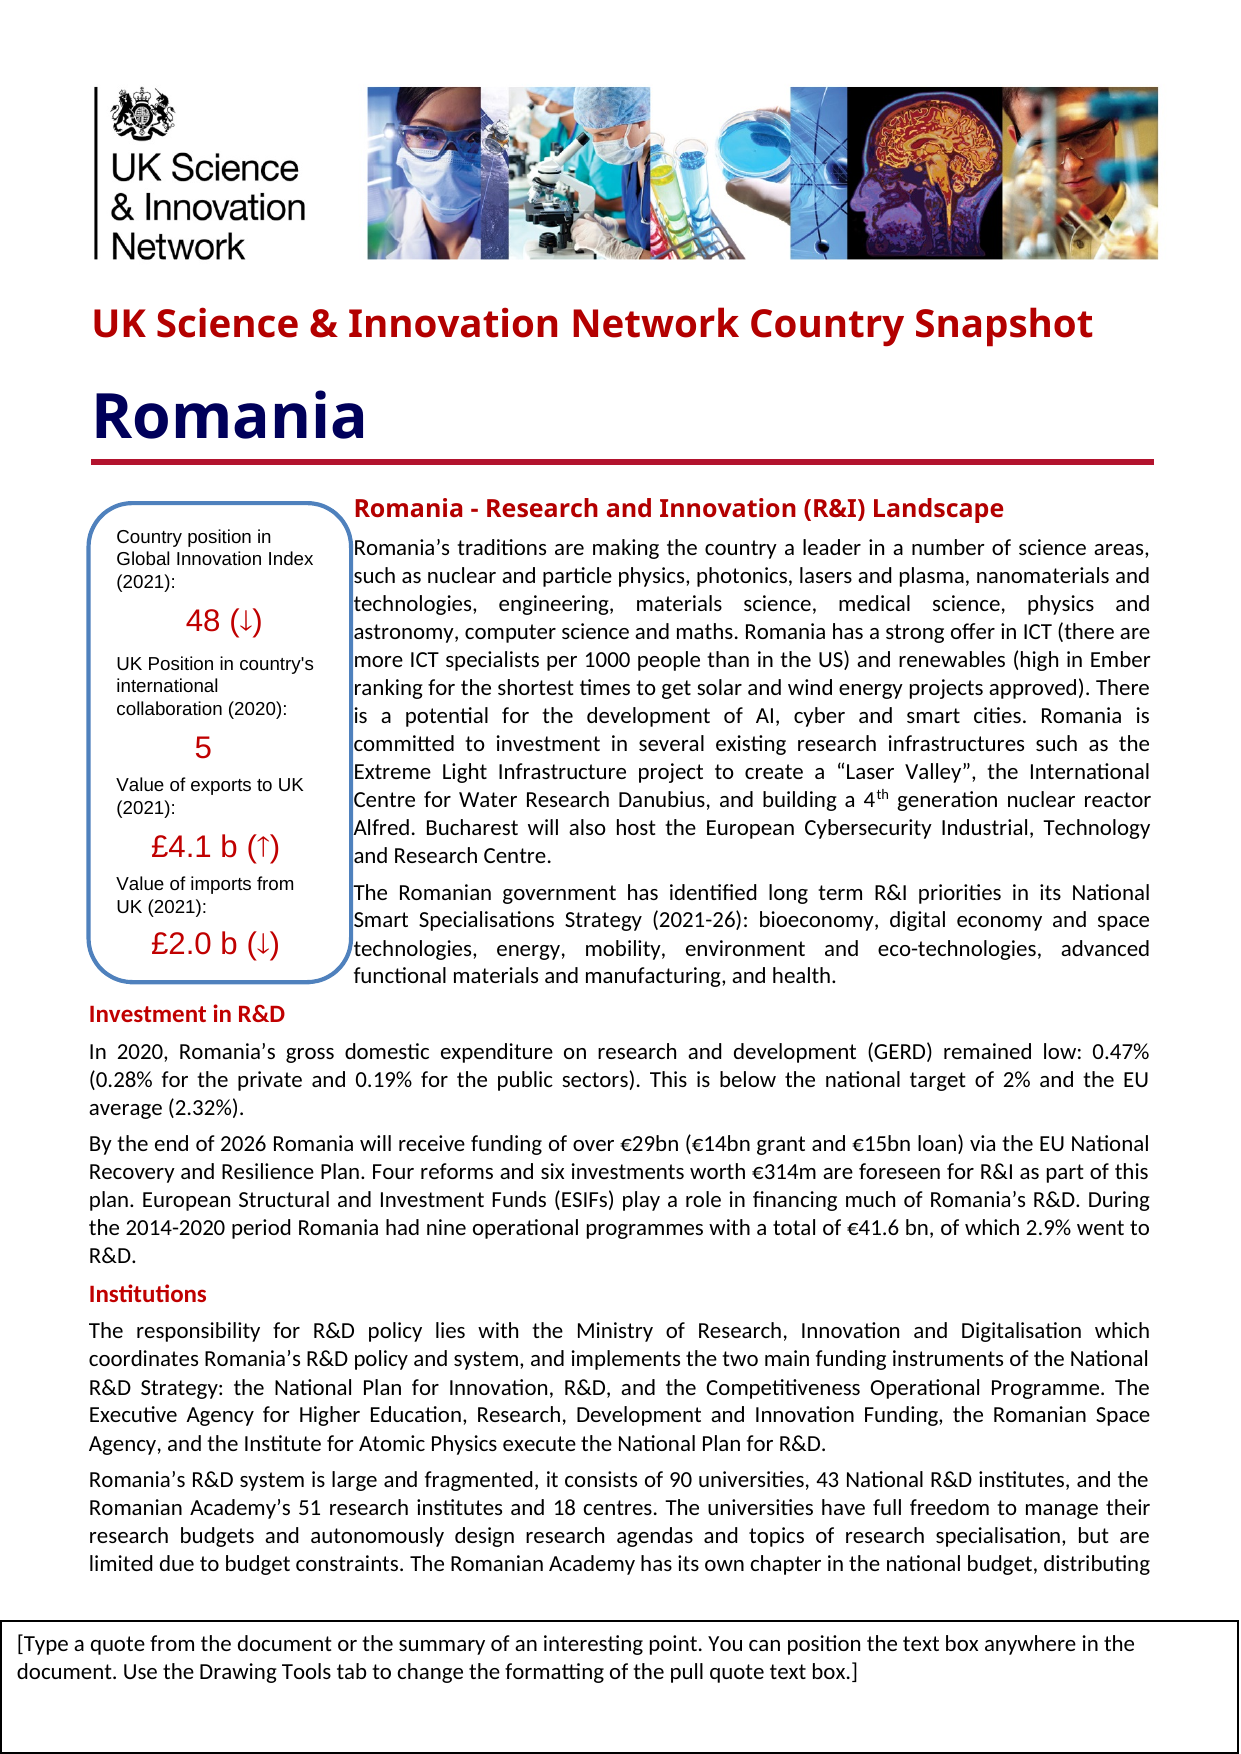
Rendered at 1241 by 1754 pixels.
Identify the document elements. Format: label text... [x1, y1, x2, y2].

text The Romanian government has identified long term R&I priorities in its National Smart Specialisations Strategy (2021-26): bioeconomy, digital economy and space technologies, energy, mobility, environment and eco-technologies, advanced functional materials and manufacturing, and health. [89, 878, 1152, 990]
text Romania’s R&D system is large and fragmented, it consists of 90 universities, 43 National R&D institutes, and the Romanian Academy’s 51 research institutes and 18 centres. The universities have full freedom to manage their research budgets and autonomously design research agendas and topics of research specialisation, but are limited due to budget constraints. The Romanian Academy has its own chapter in the national budget, distributing [89, 1465, 1152, 1577]
text By the end of 2026 Romania will receive funding of over €29bn (€14bn grant and €15bn loan) via the EU National Recovery and Resilience Plan. Four reforms and six investments worth €314m are foreseen for R&I as part of this plan. European Structural and Investment Funds (ESIFs) play a role in financing much of Romania’s R&D. During the 2014-2020 period Romania had nine operational programmes with a total of €41.6 bn, of which 2.9% went to R&D. [89, 1129, 1152, 1269]
text Romania - Research and Innovation (R&I) Landscape [89, 491, 1152, 525]
subtitle Institutions [89, 1278, 1152, 1308]
text Romania [91, 372, 1154, 459]
text Romania’s traditions are making the country a leader in a number of science areas, such as nuclear and particle physics, photonics, lasers and plasma, nanomaterials and technologies, engineering, materials science, medical science, physics and astronomy, computer science and maths. Romania has a strong offer in ICT (there are more ICT specialists per 1000 people than in the US) and renewables (high in Ember ranking for the shortest times to get solar and wind energy projects approved). There is a potential for the development of AI, cyber and smart cities. Romania is committed to investment in several existing research infrastructures such as the Extreme Light Infrastructure project to create a “Laser Valley”, the International Centre for Water Research Danubius, and building a 4th generation nuclear reactor Alfred. Bucharest will also host the European Cybersecurity Industrial, Technology and Research Centre. [352, 533, 1152, 869]
text [Type a quote from the document or the summary of an interesting point. You can position the text box anywhere in the document. Use the Drawing Tools tab to change the formatting of the pull quote text box.] [17, 1629, 1222, 1685]
text In 2020, Romania’s gross domestic expenditure on research and development (GERD) remained low: 0.47% (0.28% for the private and 0.19% for the public sectors). This is below the national target of 2% and the EU average (2.32%). [89, 1037, 1152, 1121]
text The responsibility for R&D policy lies with the Ministry of Research, Innovation and Digitalisation which coordinates Romania’s R&D policy and system, and implements the two main funding instruments of the National R&D Strategy: the National Plan for Innovation, R&D, and the Competitiveness Operational Programme. The Executive Agency for Higher Education, Research, Development and Innovation Funding, the Romanian Space Agency, and the Institute for Atomic Physics execute the National Plan for R&D. [89, 1317, 1152, 1457]
subtitle Investment in R&D [89, 998, 1152, 1028]
text UK Science & Innovation Network Country Snapshot [91, 297, 1154, 349]
